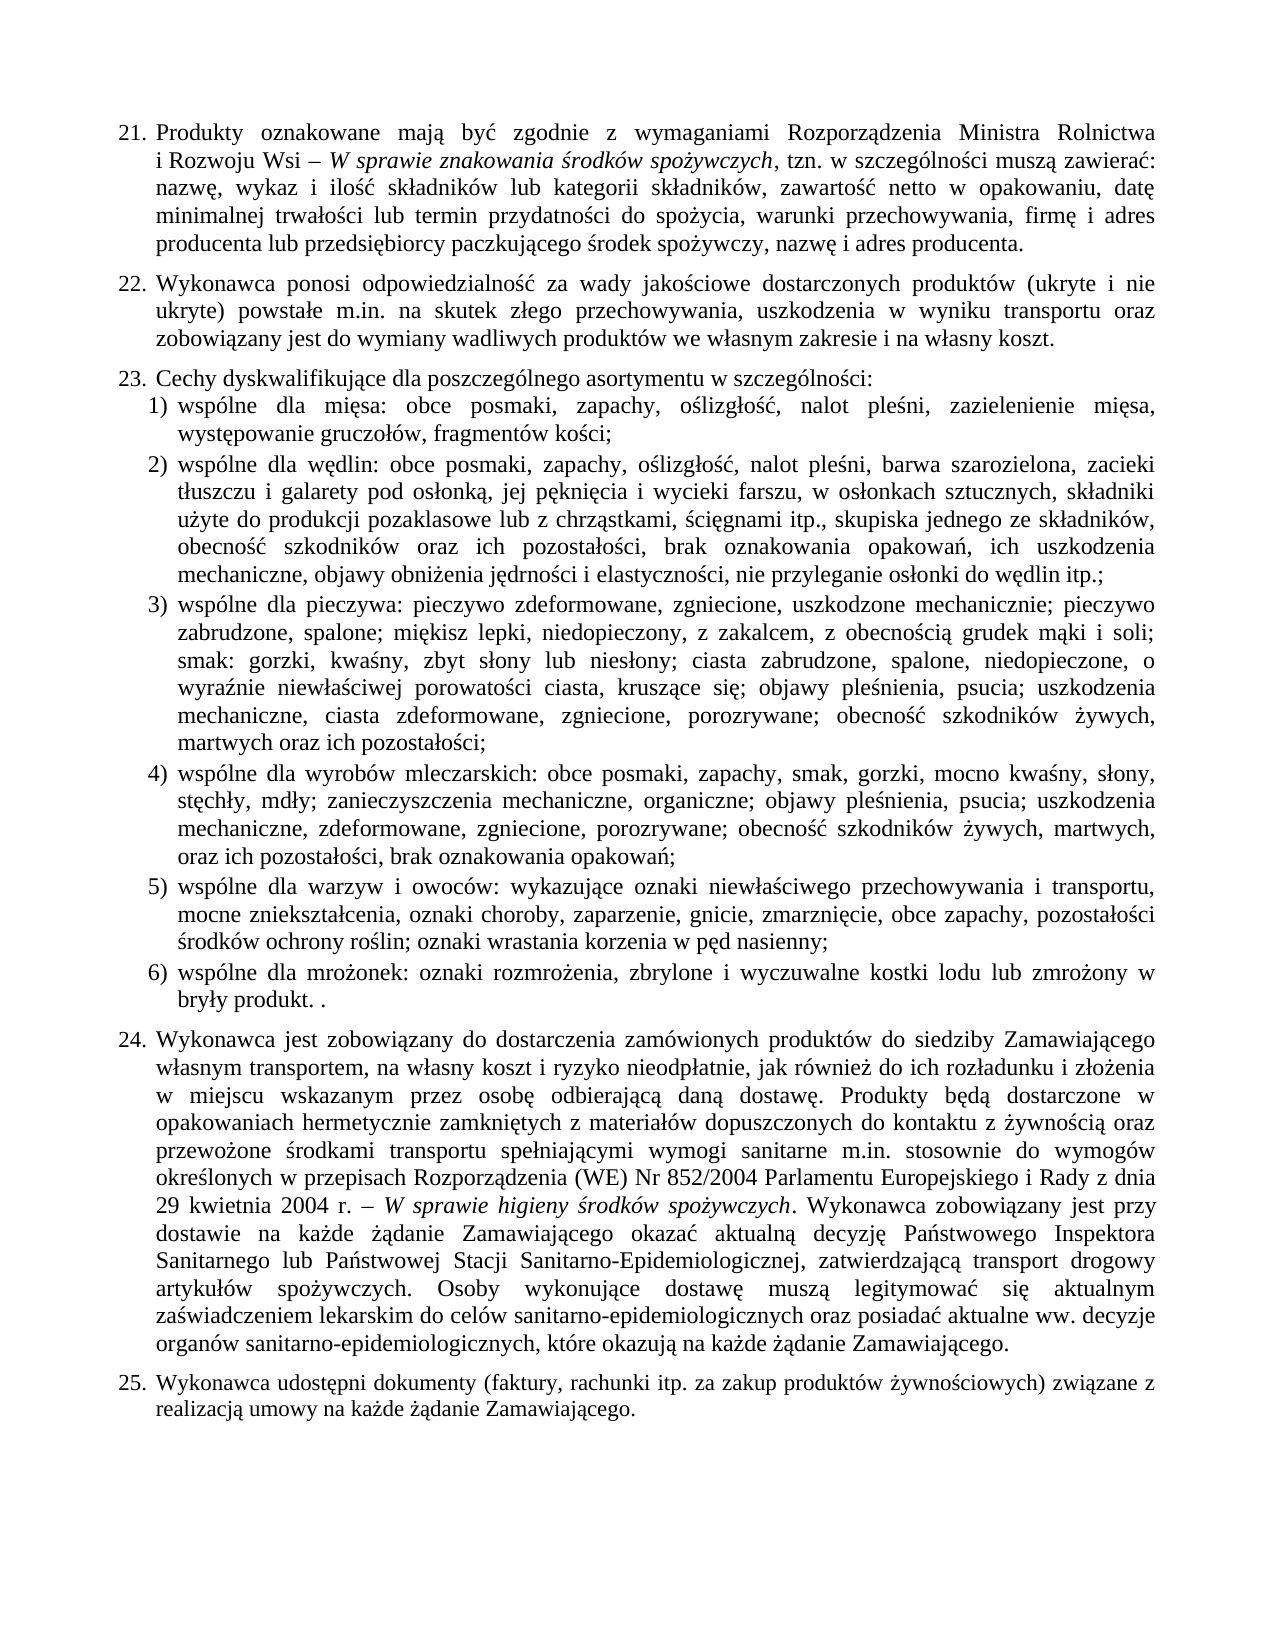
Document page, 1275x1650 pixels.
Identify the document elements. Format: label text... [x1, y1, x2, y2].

list Wykonawca jest zobowiązany do dostarczenia zamówionych produktów do siedziby Zamawiającego własnym transportem, na własny koszt i ryzyko nieodpłatnie, jak również do ich rozładunku i złożenia w miejscu wskazanym przez osobę odbierającą daną dostawę. Produkty będą dostarczone w opakowaniach hermetycznie zamkniętych z materiałów dopuszczonych do kontaktu z żywnością oraz przewożone środkami transportu spełniającymi wymogi sanitarne m.in. stosownie do wymogów określonych w przepisach Rozporządzenia (WE) Nr 852/2004 Parlamentu Europejskiego i Rady z dnia 29 kwietnia 2004 r. – W sprawie higieny środków spożywczych. Wykonawca zobowiązany jest przy dostawie na każde żądanie Zamawiającego okazać aktualną decyzję Państwowego Inspektora Sanitarnego lub Państwowej Stacji Sanitarno-Epidemiologicznej, zatwierdzającą transport drogowy artykułów spożywczych. Osoby wykonujące dostawę muszą legitymować się aktualnym zaświadczeniem lekarskim do celów sanitarno-epidemiologicznych oraz posiadać aktualne ww. decyzje organów sanitarno-epidemiologicznych, które okazują na każde żądanie Zamawiającego. [118, 1025, 1157, 1357]
list Cechy dyskwalifikujące dla poszczególnego asortymentu w szczególności: [118, 364, 1157, 392]
list wspólne dla mięsa: obce posmaki, zapachy, oślizgłość, nalot pleśni, zazielenienie mięsa, występowanie gruczołów, fragmentów kości; [148, 392, 1157, 447]
list wspólne dla warzyw i owoców: wykazujące oznaki niewłaściwego przechowywania i transportu, mocne zniekształcenia, oznaki choroby, zaparzenie, gnicie, zmarznięcie, obce zapachy, pozostałości środków ochrony roślin; oznaki wrastania korzenia w pęd nasienny; [148, 872, 1157, 955]
list Wykonawca udostępni dokumenty (faktury, rachunki itp. za zakup produktów żywnościowych) związane z realizacją umowy na każde żądanie Zamawiającego. [118, 1369, 1157, 1422]
list Produkty oznakowane mają być zgodnie z wymaganiami Rozporządzenia Ministra Rolnictwa i Rozwoju Wsi – W sprawie znakowania środków spożywczych, tzn. w szczególności muszą zawierać: nazwę, wykaz i ilość składników lub kategorii składników, zawartość netto w opakowaniu, datę minimalnej trwałości lub termin przydatności do spożycia, warunki przechowywania, firmę i adres producenta lub przedsiębiorcy paczkującego środek spożywczy, nazwę i adres producenta. [118, 118, 1157, 256]
list wspólne dla pieczywa: pieczywo zdeformowane, zgniecione, uszkodzone mechanicznie; pieczywo zabrudzone, spalone; miękisz lepki, niedopieczony, z zakalcem, z obecnością grudek mąki i soli; smak: gorzki, kwaśny, zbyt słony lub niesłony; ciasta zabrudzone, spalone, niedopieczone, o wyraźnie niewłaściwej porowatości ciasta, kruszące się; objawy pleśnienia, psucia; uszkodzenia mechaniczne, ciasta zdeformowane, zgniecione, porozrywane; obecność szkodników żywych, martwych oraz ich pozostałości; [148, 590, 1157, 756]
list wspólne dla mrożonek: oznaki rozmrożenia, zbrylone i wyczuwalne kostki lodu lub zmrożony w bryły produkt. . [148, 958, 1157, 1013]
list wspólne dla wędlin: obce posmaki, zapachy, oślizgłość, nalot pleśni, barwa szarozielona, zacieki tłuszczu i galarety pod osłonką, jej pęknięcia i wycieki farszu, w osłonkach sztucznych, składniki użyte do produkcji pozaklasowe lub z chrząstkami, ścięgnami itp., skupiska jednego ze składników, obecność szkodników oraz ich pozostałości, brak oznakowania opakowań, ich uszkodzenia mechaniczne, objawy obniżenia jędrności i elastyczności, nie przyleganie osłonki do wędlin itp.; [148, 449, 1157, 588]
list Wykonawca ponosi odpowiedzialność za wady jakościowe dostarczonych produktów (ukryte i nie ukryte) powstałe m.in. na skutek złego przechowywania, uszkodzenia w wyniku transportu oraz zobowiązany jest do wymiany wadliwych produktów we własnym zakresie i na własny koszt. [118, 269, 1157, 351]
list wspólne dla wyrobów mleczarskich: obce posmaki, zapachy, smak, gorzki, mocno kwaśny, słony, stęchły, mdły; zanieczyszczenia mechaniczne, organiczne; objawy pleśnienia, psucia; uszkodzenia mechaniczne, zdeformowane, zgniecione, porozrywane; obecność szkodników żywych, martwych, oraz ich pozostałości, brak oznakowania opakowań; [148, 759, 1157, 869]
